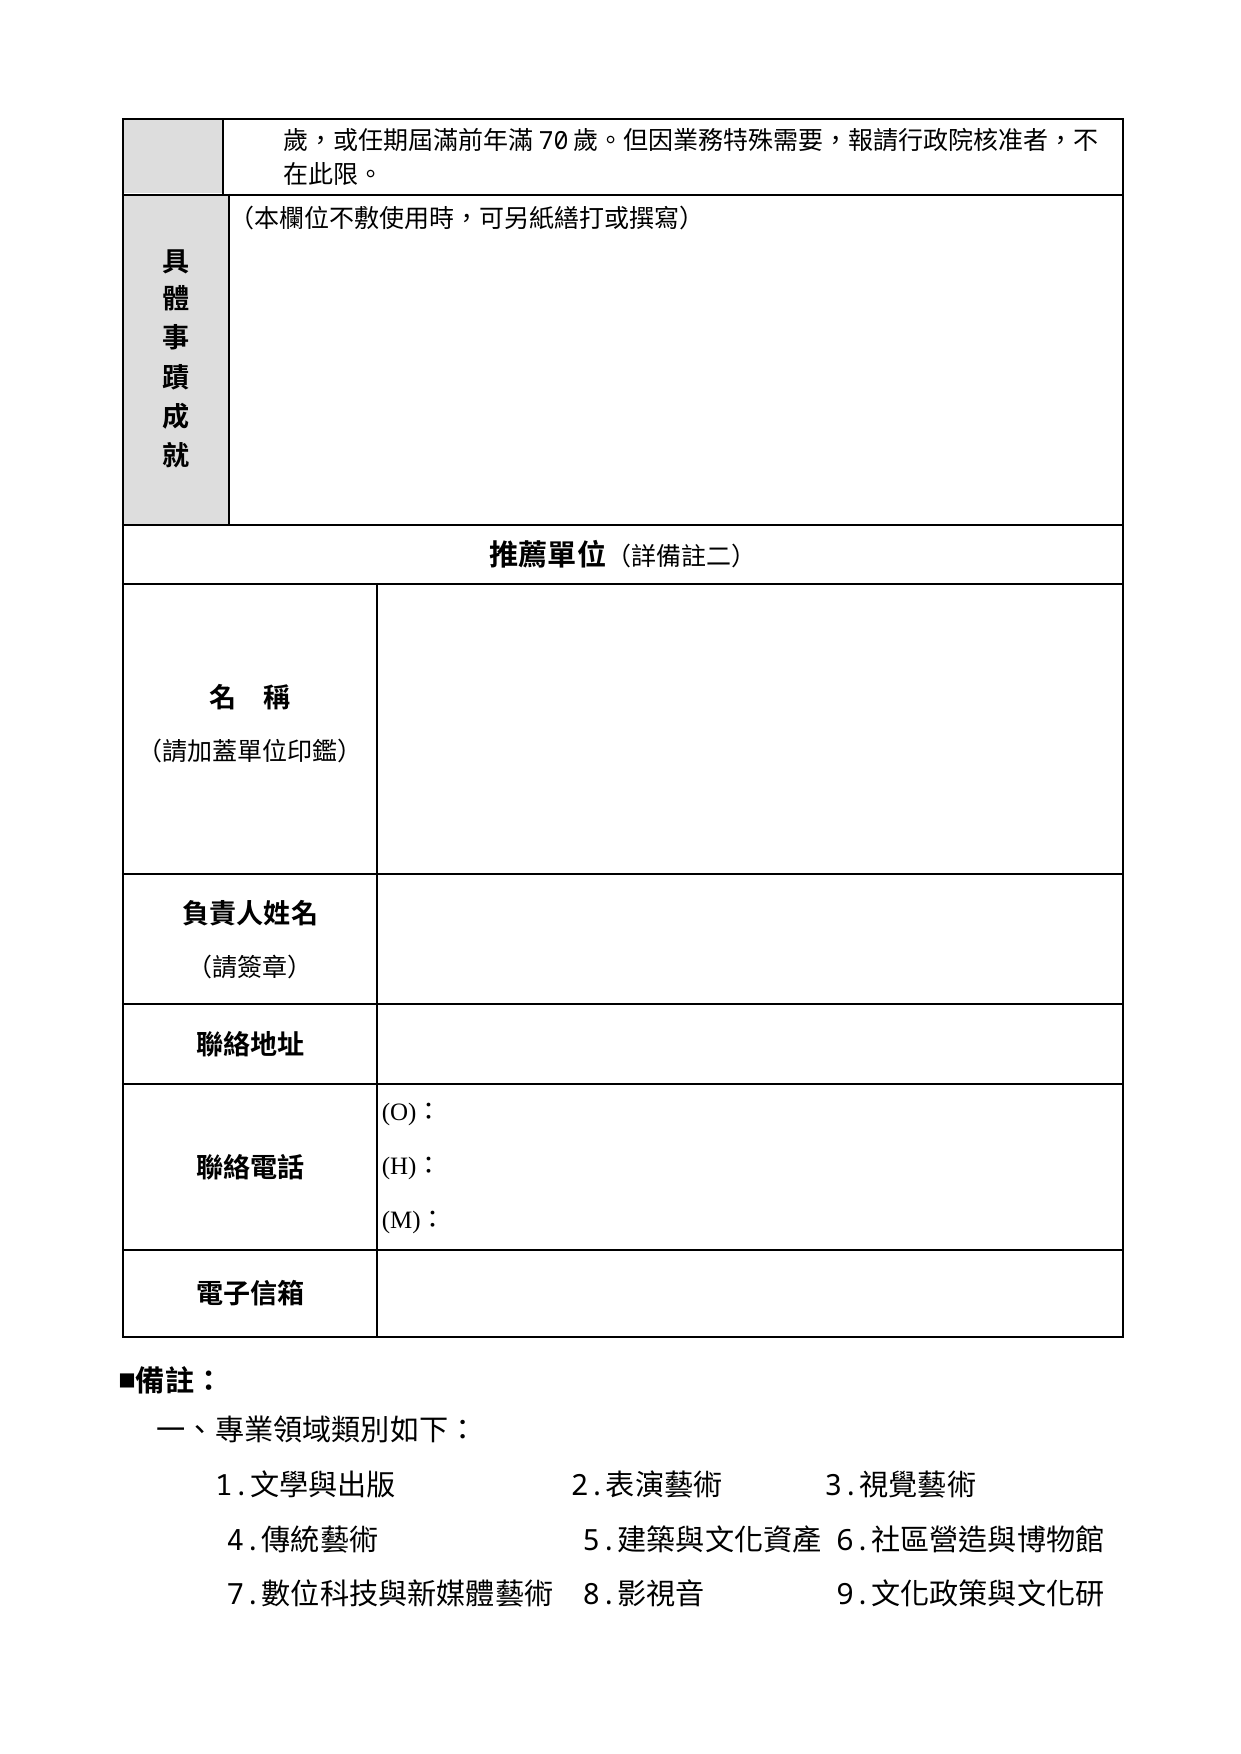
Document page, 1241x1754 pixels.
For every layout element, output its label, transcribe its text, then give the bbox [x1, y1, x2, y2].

text ■備註： [118, 1360, 1122, 1400]
table_cell [830, 1338, 939, 1344]
table_cell 電子信箱 [124, 1251, 376, 1336]
table_cell [671, 1338, 767, 1344]
table_cell 聯絡電話 [124, 1085, 376, 1249]
table_cell 聯絡地址 [124, 1005, 376, 1083]
table_cell [229, 1338, 366, 1344]
table_cell [377, 1338, 497, 1344]
text 7.數位科技與新媒體藝術 8.影視音 9.文化政策與文化研 [156, 1571, 1122, 1613]
table_cell 推薦單位（詳備註二） [124, 526, 1122, 583]
table_cell [378, 585, 1122, 873]
table_cell [366, 1338, 377, 1344]
table_cell [124, 120, 222, 193]
text 4.傳統藝術 5.建築與文化資產 6.社區營造與博物館 [156, 1516, 1122, 1558]
table_cell [378, 875, 1122, 1003]
text 1.文學與出版 2.表演藝術 3.視覺藝術 [156, 1461, 1122, 1503]
table_cell [497, 1338, 671, 1344]
text 一、專業領域類別如下： [156, 1406, 1122, 1449]
table_cell [378, 1251, 1122, 1336]
table_cell 名 稱 （請加蓋單位印鑑） [124, 585, 376, 873]
table_cell [767, 1338, 830, 1344]
table_cell [939, 1338, 948, 1344]
table_cell （本欄位不敷使用時，可另紙繕打或撰寫） [230, 196, 1122, 524]
table_cell 歲，或任期屆滿前年滿70歲。但因業務特殊需要，報請行政院核准者，不 在此限。 [224, 120, 1122, 193]
table_cell [1017, 1338, 1123, 1344]
table_cell [378, 1005, 1122, 1083]
table_cell [948, 1338, 1017, 1344]
table_cell (O)： (H)： (M)： [378, 1085, 1122, 1249]
table_cell 負責人姓名 （請簽章） [124, 875, 376, 1003]
table_cell [123, 1338, 223, 1344]
table_cell 具 體 事 蹟 成 就 [124, 196, 228, 524]
